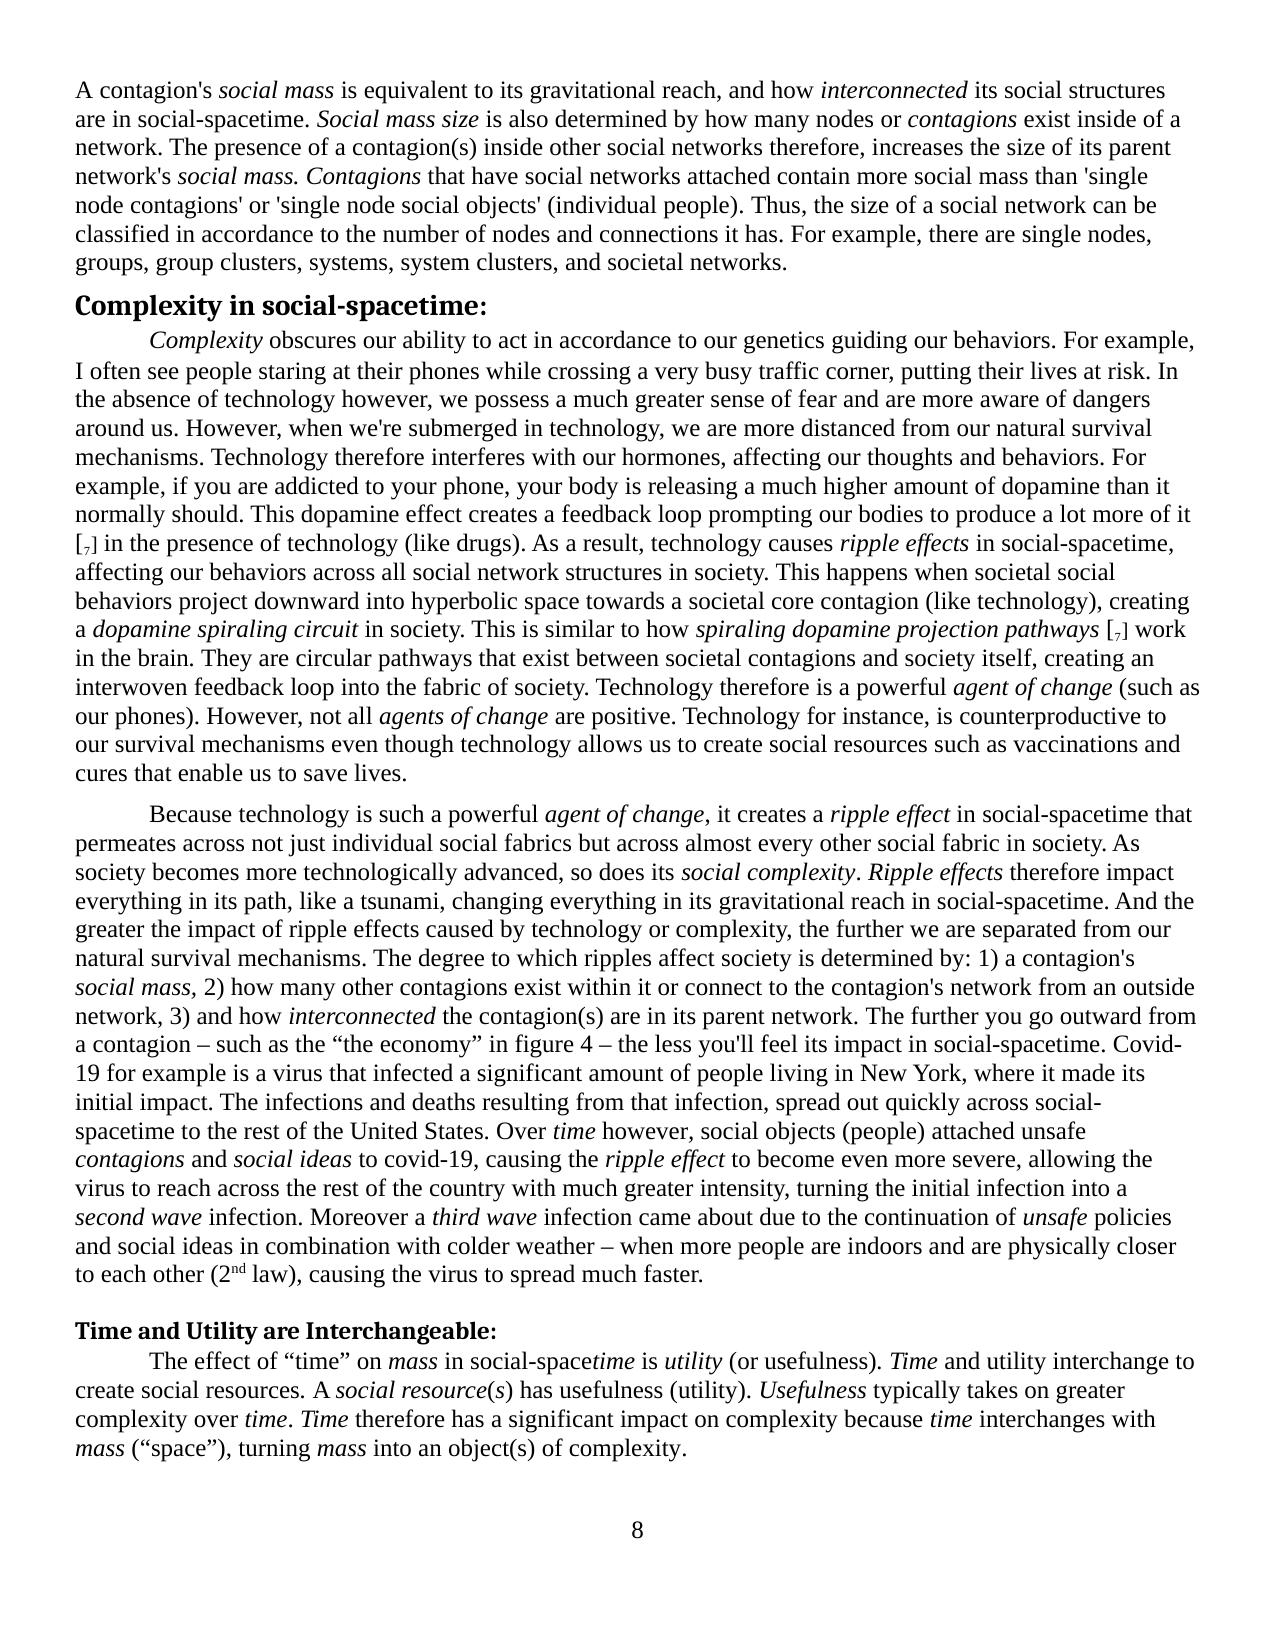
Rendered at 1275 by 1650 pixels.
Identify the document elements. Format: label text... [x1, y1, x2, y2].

text A contagion's social mass is equivalent to its gravitational reach, and how interconnected its social structures are in social-spacetime. Social mass size is also determined by how many nodes or contagions exist inside of a network. The presence of a contagion(s) inside other social networks therefore, increases the size of its parent network's social mass. Contagions that have social networks attached contain more social mass than 'single node contagions' or 'single node social objects' (individual people). Thus, the size of a social network can be classified in accordance to the number of nodes and connections it has. For example, there are single nodes, groups, group clusters, systems, system clusters, and societal networks. [75, 75, 1200, 276]
text Complexity in social-spacetime: Complexity obscures our ability to act in accordance to our genetics guiding our behaviors. For example, I often see people staring at their phones while crossing a very busy traffic corner, putting their lives at risk. In the absence of technology however, we possess a much greater sense of fear and are more aware of dangers around us. However, when we're submerged in technology, we are more distanced from our natural survival mechanisms. Technology therefore interferes with our hormones, affecting our thoughts and behaviors. For example, if you are addicted to your phone, your body is releasing a much higher amount of dopamine than it normally should. This dopamine effect creates a feedback loop prompting our bodies to produce a lot more of it [₇] in the presence of technology (like drugs). As a result, technology causes ripple effects in social-spacetime, affecting our behaviors across all social network structures in society. This happens when societal social behaviors project downward into hyperbolic space towards a societal core contagion (like technology), creating a dopamine spiraling circuit in society. This is similar to how spiraling dopamine projection pathways [₇] work in the brain. They are circular pathways that exist between societal contagions and society itself, creating an interwoven feedback loop into the fabric of society. Technology therefore is a powerful agent of change (such as our phones). However, not all agents of change are positive. Technology for instance, is counterproductive to our survival mechanisms even though technology allows us to create social resources such as vaccinations and cures that enable us to save lives. [75, 289, 1200, 787]
text Because technology is such a powerful agent of change, it creates a ripple effect in social-spacetime that permeates across not just individual social fabrics but across almost every other social fabric in society. As society becomes more technologically advanced, so does its social complexity. Ripple effects therefore impact everything in its path, like a tsunami, changing everything in its gravitational reach in social-spacetime. And the greater the impact of ripple effects caused by technology or complexity, the further we are separated from our natural survival mechanisms. The degree to which ripples affect society is determined by: 1) a contagion's social mass, 2) how many other contagions exist within it or connect to the contagion's network from an outside network, 3) and how interconnected the contagion(s) are in its parent network. The further you go outward from a contagion – such as the “the economy” in figure 4 – the less you'll feel its impact in social-spacetime. Covid-19 for example is a virus that infected a significant amount of people living in New York, where it made its initial impact. The infections and deaths resulting from that infection, spread out quickly across social-spacetime to the rest of the United States. Over time however, social objects (people) attached unsafe contagions and social ideas to covid-19, causing the ripple effect to become even more severe, allowing the virus to reach across the rest of the country with much greater intensity, turning the initial infection into a second wave infection. Moreover a third wave infection came about due to the continuation of unsafe policies and social ideas in combination with colder weather – when more people are indoors and are physically closer to each other (2nd law), causing the virus to spread much faster. Time and Utility are Interchangeable: The effect of “time” on mass in social-spacetime is utility (or usefulness). Time and utility interchange to create social resources. A social resource(s) has usefulness (utility). Usefulness typically takes on greater complexity over time. Time therefore has a significant impact on complexity because time interchanges with mass (“space”), turning mass into an object(s) of complexity. [75, 799, 1200, 1490]
